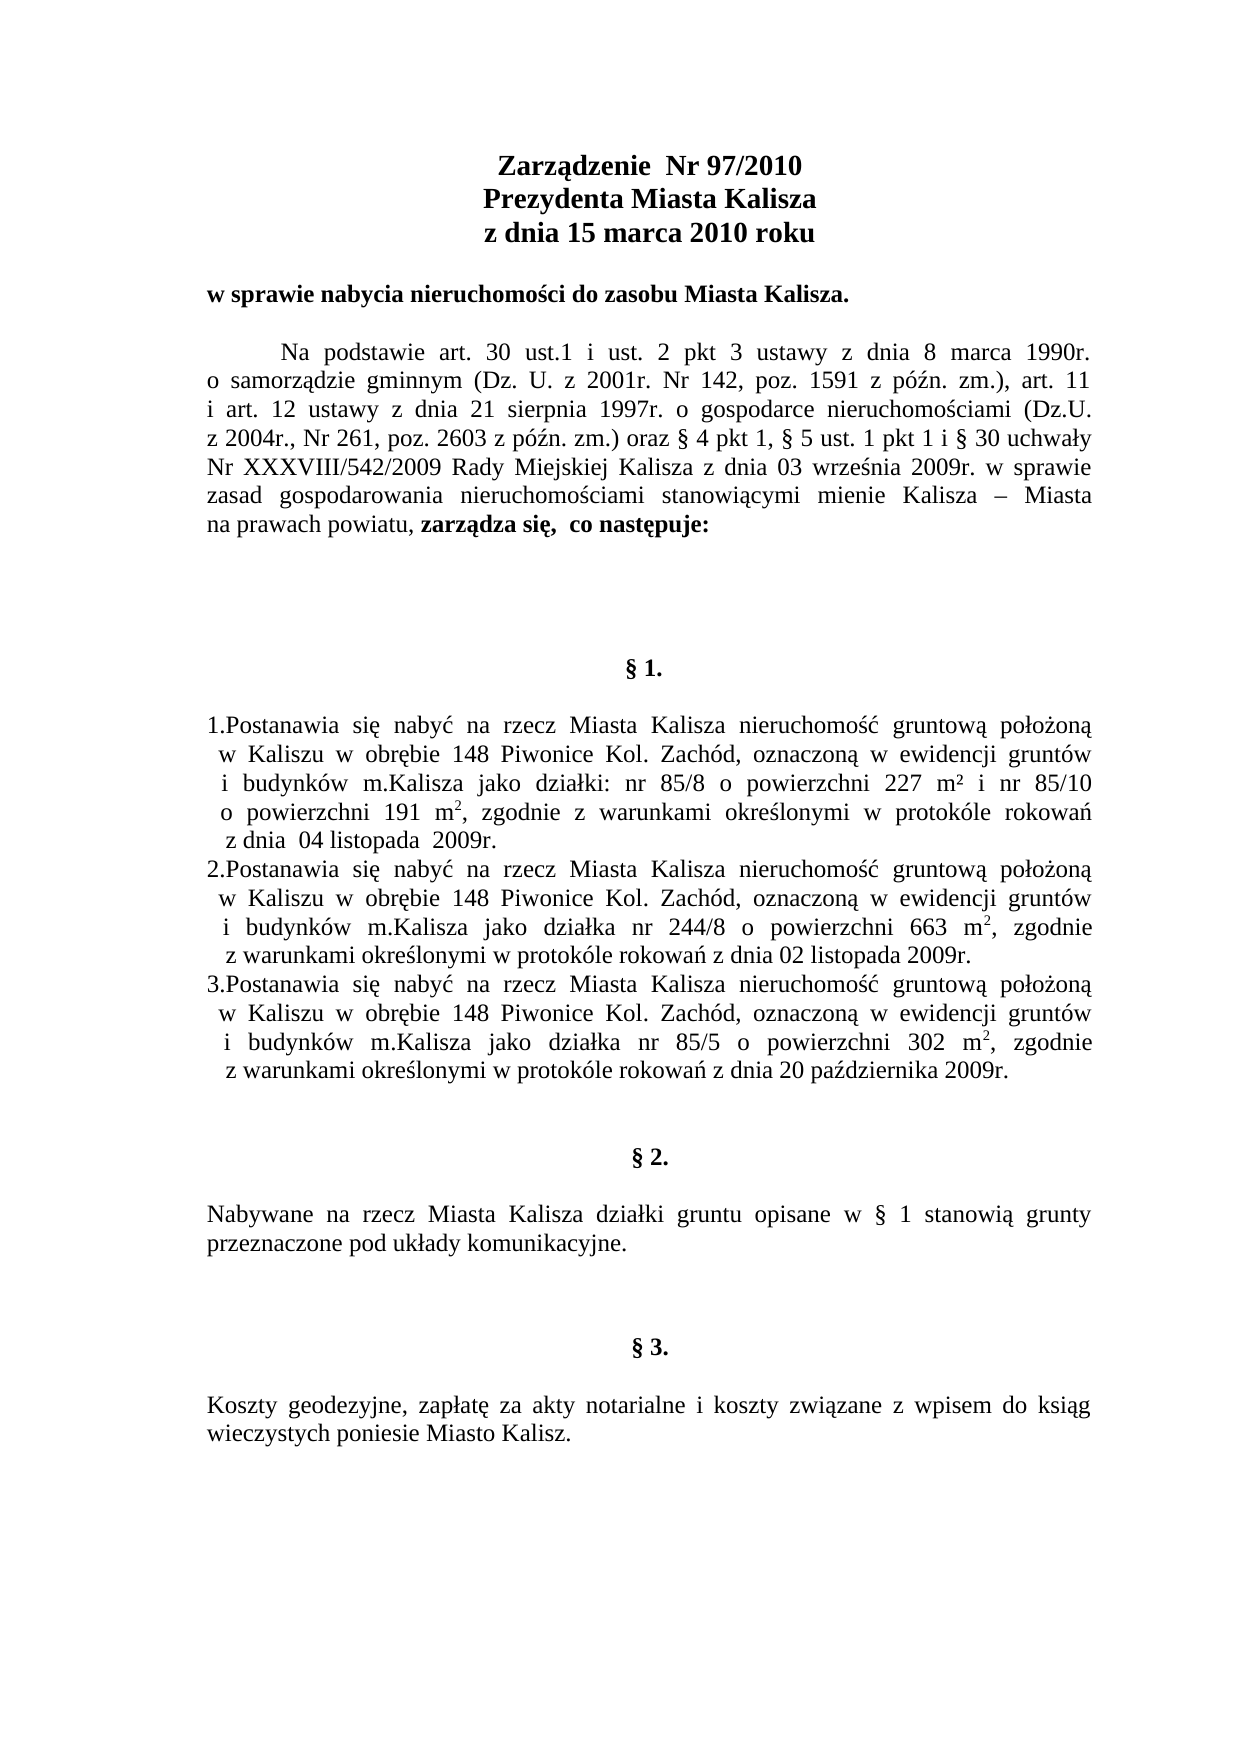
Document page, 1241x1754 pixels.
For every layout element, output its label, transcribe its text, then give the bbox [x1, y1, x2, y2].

text Nabywane na rzecz Miasta Kalisza działki gruntu opisane w § 1 stanowią grunty przeznaczone pod układy komunikacyjne. [207, 1199, 1093, 1257]
text § 2. [207, 1142, 1093, 1171]
text z dnia 15 marca 2010 roku [207, 215, 1093, 248]
text 3.Postanawia się nabyć na rzecz Miasta Kalisza nieruchomość gruntową położoną w Kaliszu w obrębie 148 Piwonice Kol. Zachód, oznaczoną w ewidencji gruntów i budynków m.Kalisza jako działka nr 85/5 o powierzchni 302 m2, zgodnie z warunkami określonymi w protokóle rokowań z dnia 20 października 2009r. [207, 969, 1093, 1084]
text Koszty geodezyjne, zapłatę za akty notarialne i koszty związane z wpisem do ksiąg wieczystych poniesie Miasto Kalisz. [207, 1390, 1093, 1447]
text w sprawie nabycia nieruchomości do zasobu Miasta Kalisza. [207, 279, 1093, 308]
text 2.Postanawia się nabyć na rzecz Miasta Kalisza nieruchomość gruntową położoną w Kaliszu w obrębie 148 Piwonice Kol. Zachód, oznaczoną w ewidencji gruntów i budynków m.Kalisza jako działka nr 244/8 o powierzchni 663 m2, zgodnie z warunkami określonymi w protokóle rokowań z dnia 02 listopada 2009r. [207, 854, 1093, 969]
text Prezydenta Miasta Kalisza [207, 181, 1093, 215]
text 1.Postanawia się nabyć na rzecz Miasta Kalisza nieruchomość gruntową położoną w Kaliszu w obrębie 148 Piwonice Kol. Zachód, oznaczoną w ewidencji gruntów i budynków m.Kalisza jako działki: nr 85/8 o powierzchni 227 m² i nr 85/10 o powierzchni 191 m2, zgodnie z warunkami określonymi w protokóle rokowań z dnia 04 listopada 2009r. [207, 711, 1093, 854]
text Zarządzenie Nr 97/2010 [207, 148, 1093, 181]
text Na podstawie art. 30 ust.1 i ust. 2 pkt 3 ustawy z dnia 8 marca 1990r. o samorządzie gminnym (Dz. U. z 2001r. Nr 142, poz. 1591 z późn. zm.), art. 11 i art. 12 ustawy z dnia 21 sierpnia 1997r. o gospodarce nieruchomościami (Dz.U. z 2004r., Nr 261, poz. 2603 z późn. zm.) oraz § 4 pkt 1, § 5 ust. 1 pkt 1 i § 30 uchwały Nr XXXVIII/542/2009 Rady Miejskiej Kalisza z dnia 03 września 2009r. w sprawie zasad gospodarowania nieruchomościami stanowiącymi mienie Kalisza – Miasta na prawach powiatu, zarządza się, co następuje: [207, 337, 1093, 538]
text § 1. [207, 653, 1093, 682]
text § 3. [207, 1332, 1093, 1361]
